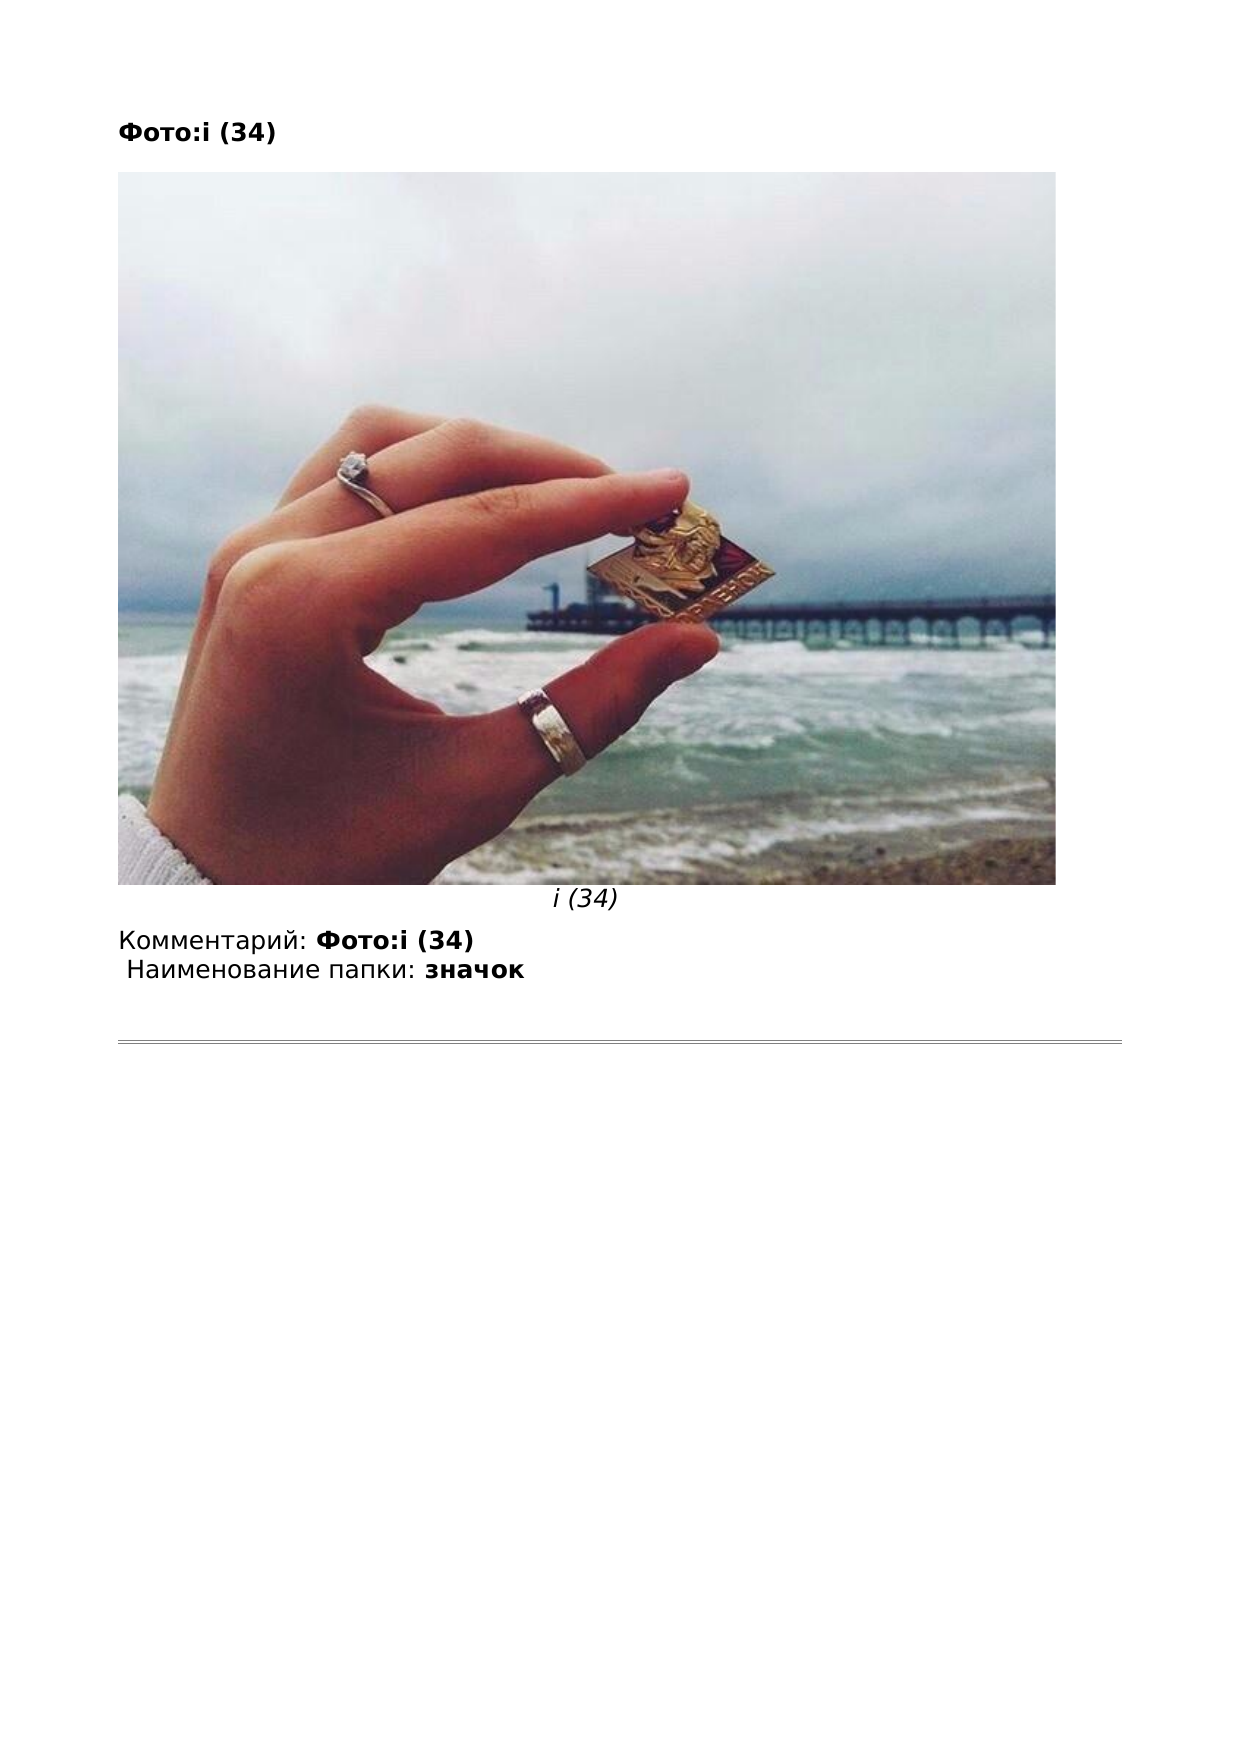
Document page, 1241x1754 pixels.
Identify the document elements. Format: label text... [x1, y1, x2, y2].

picture [118, 172, 1056, 885]
text i (34) [118, 885, 1056, 913]
text Комментарий: Фото:i (34) Наименование папки: значок [118, 926, 1122, 1013]
subtitle Фото:i (34) [118, 118, 1122, 147]
